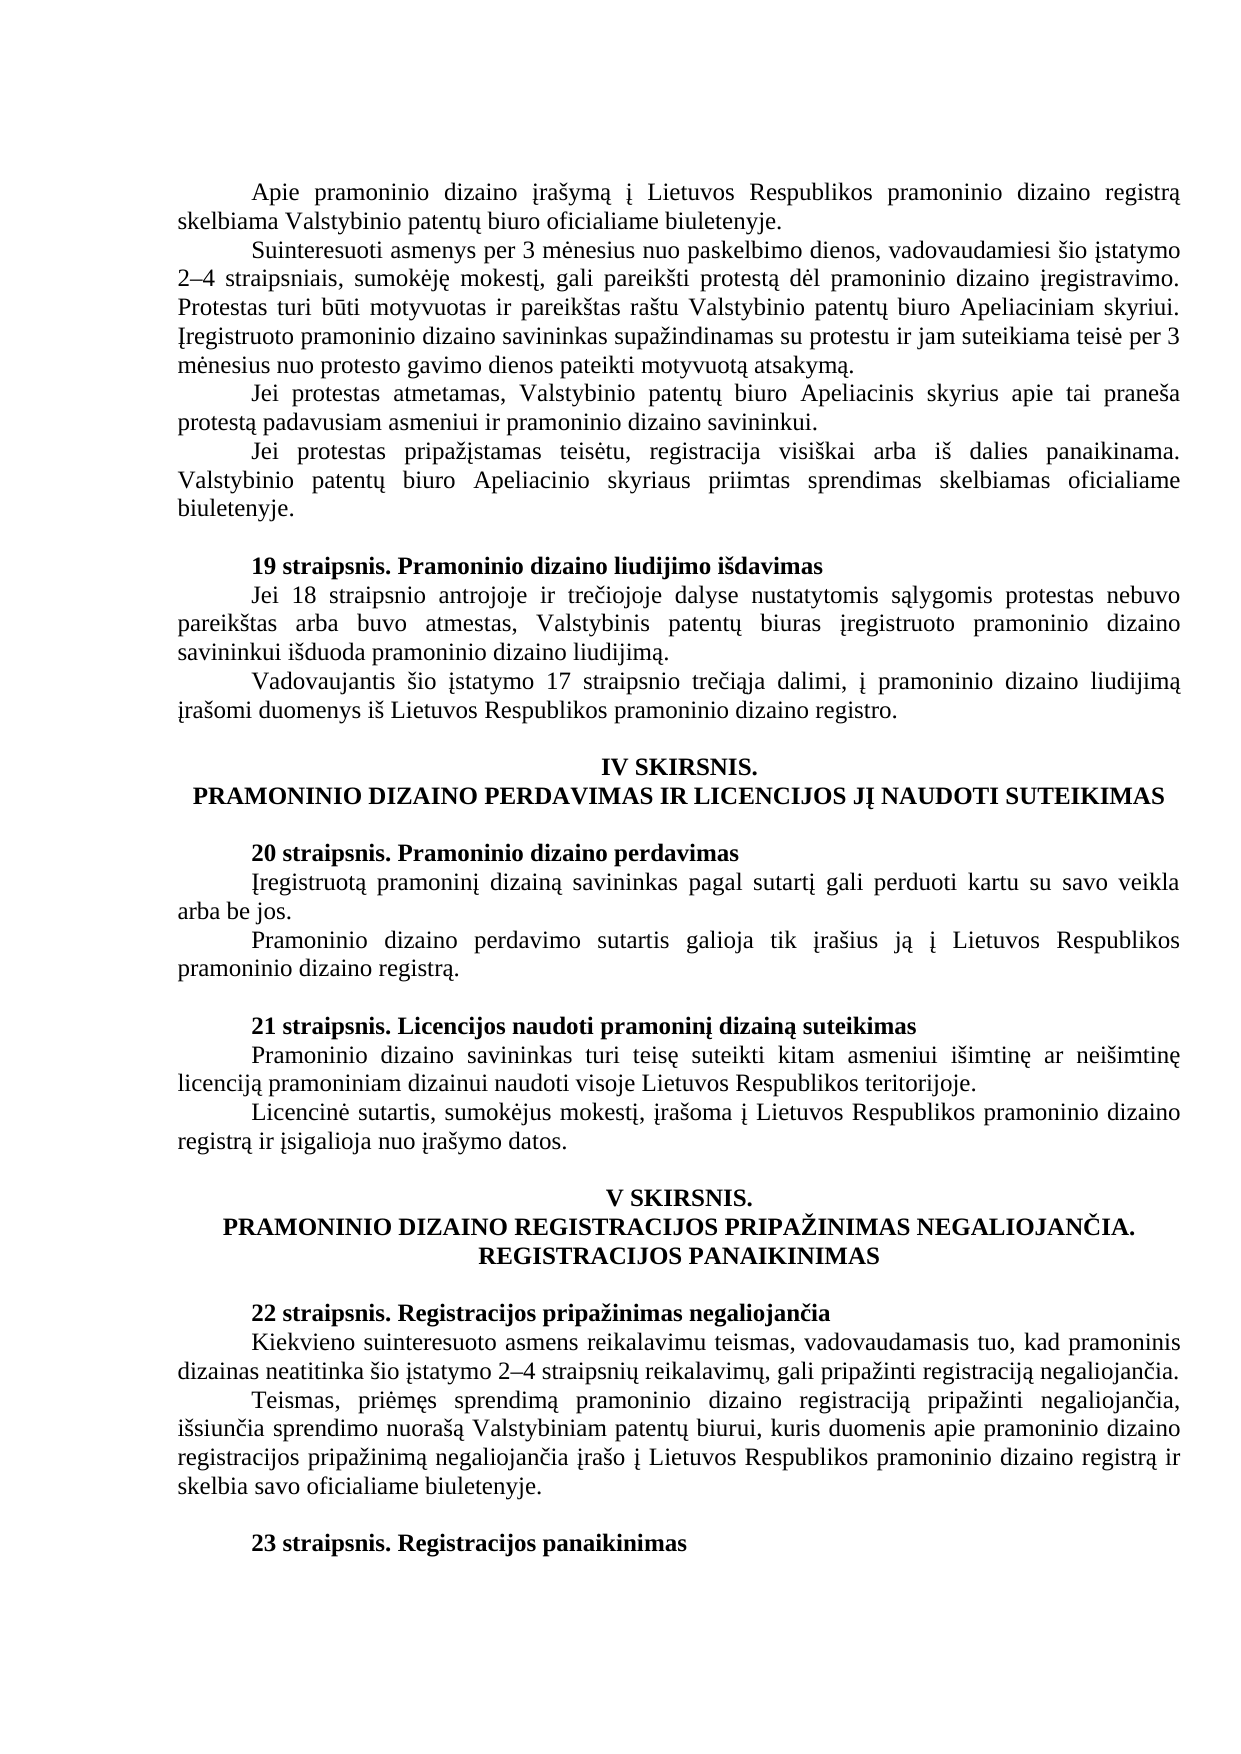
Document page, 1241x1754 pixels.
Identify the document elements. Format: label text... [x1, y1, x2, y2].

text 19 straipsnis. Pramoninio dizaino liudijimo išdavimas [177, 551, 1181, 580]
text 23 straipsnis. Registracijos panaikinimas [177, 1528, 1181, 1557]
text Suinteresuoti asmenys per 3 mėnesius nuo paskelbimo dienos, vadovaudamiesi šio įstatymo 2–4 straipsniais, sumokėję mokestį, gali pareikšti protestą dėl pramoninio dizaino įregistravimo. Protestas turi būti motyvuotas ir pareikštas raštu Valstybinio patentų biuro Apeliaciniam skyriui. Įregistruoto pramoninio dizaino savininkas supažindinamas su protestu ir jam suteikiama teisė per 3 mėnesius nuo protesto gavimo dienos pateikti motyvuotą atsakymą. [177, 235, 1181, 378]
text Pramoninio dizaino savininkas turi teisę suteikti kitam asmeniui išimtinę ar neišimtinę licenciją pramoniniam dizainui naudoti visoje Lietuvos Respublikos teritorijoje. [177, 1040, 1181, 1097]
text IV SKIRSNIS. [177, 752, 1181, 781]
text Licencinė sutartis, sumokėjus mokestį, įrašoma į Lietuvos Respublikos pramoninio dizaino registrą ir įsigalioja nuo įrašymo datos. [177, 1097, 1181, 1155]
text Įregistruotą pramoninį dizainą savininkas pagal sutartį gali perduoti kartu su savo veikla arba be jos. [177, 867, 1181, 925]
text Jei protestas pripažįstamas teisėtu, registracija visiškai arba iš dalies panaikinama. Valstybinio patentų biuro Apeliacinio skyriaus priimtas sprendimas skelbiamas oficialiame biuletenyje. [177, 436, 1181, 522]
text 20 straipsnis. Pramoninio dizaino perdavimas [177, 838, 1181, 867]
text Kiekvieno suinteresuoto asmens reikalavimu teismas, vadovaudamasis tuo, kad pramoninis dizainas neatitinka šio įstatymo 2–4 straipsnių reikalavimų, gali pripažinti registraciją negaliojančia. [177, 1327, 1181, 1385]
text Apie pramoninio dizaino įrašymą į Lietuvos Respublikos pramoninio dizaino registrą skelbiama Valstybinio patentų biuro oficialiame biuletenyje. [177, 177, 1181, 235]
text 22 straipsnis. Registracijos pripažinimas negaliojančia [177, 1298, 1181, 1327]
text Vadovaujantis šio įstatymo 17 straipsnio trečiąja dalimi, į pramoninio dizaino liudijimą įrašomi duomenys iš Lietuvos Respublikos pramoninio dizaino registro. [177, 666, 1181, 723]
text Teismas, priėmęs sprendimą pramoninio dizaino registraciją pripažinti negaliojančia, išsiunčia sprendimo nuorašą Valstybiniam patentų biurui, kuris duomenis apie pramoninio dizaino registracijos pripažinimą negaliojančia įrašo į Lietuvos Respublikos pramoninio dizaino registrą ir skelbia savo oficialiame biuletenyje. [177, 1385, 1181, 1500]
text 21 straipsnis. Licencijos naudoti pramoninį dizainą suteikimas [177, 1011, 1181, 1040]
text Jei 18 straipsnio antrojoje ir trečiojoje dalyse nustatytomis sąlygomis protestas nebuvo pareikštas arba buvo atmestas, Valstybinis patentų biuras įregistruoto pramoninio dizaino savininkui išduoda pramoninio dizaino liudijimą. [177, 580, 1181, 666]
text PRAMONINIO DIZAINO PERDAVIMAS IR LICENCIJOS JĮ NAUDOTI SUTEIKIMAS [177, 781, 1181, 810]
text V SKIRSNIS. [177, 1183, 1181, 1212]
text Pramoninio dizaino perdavimo sutartis galioja tik įrašius ją į Lietuvos Respublikos pramoninio dizaino registrą. [177, 925, 1181, 982]
text PRAMONINIO DIZAINO REGISTRACIJOS PRIPAŽINIMAS NEGALIOJANČIA. REGISTRACIJOS PANAIKINIMAS [177, 1212, 1181, 1270]
text Jei protestas atmetamas, Valstybinio patentų biuro Apeliacinis skyrius apie tai praneša protestą padavusiam asmeniui ir pramoninio dizaino savininkui. [177, 378, 1181, 436]
